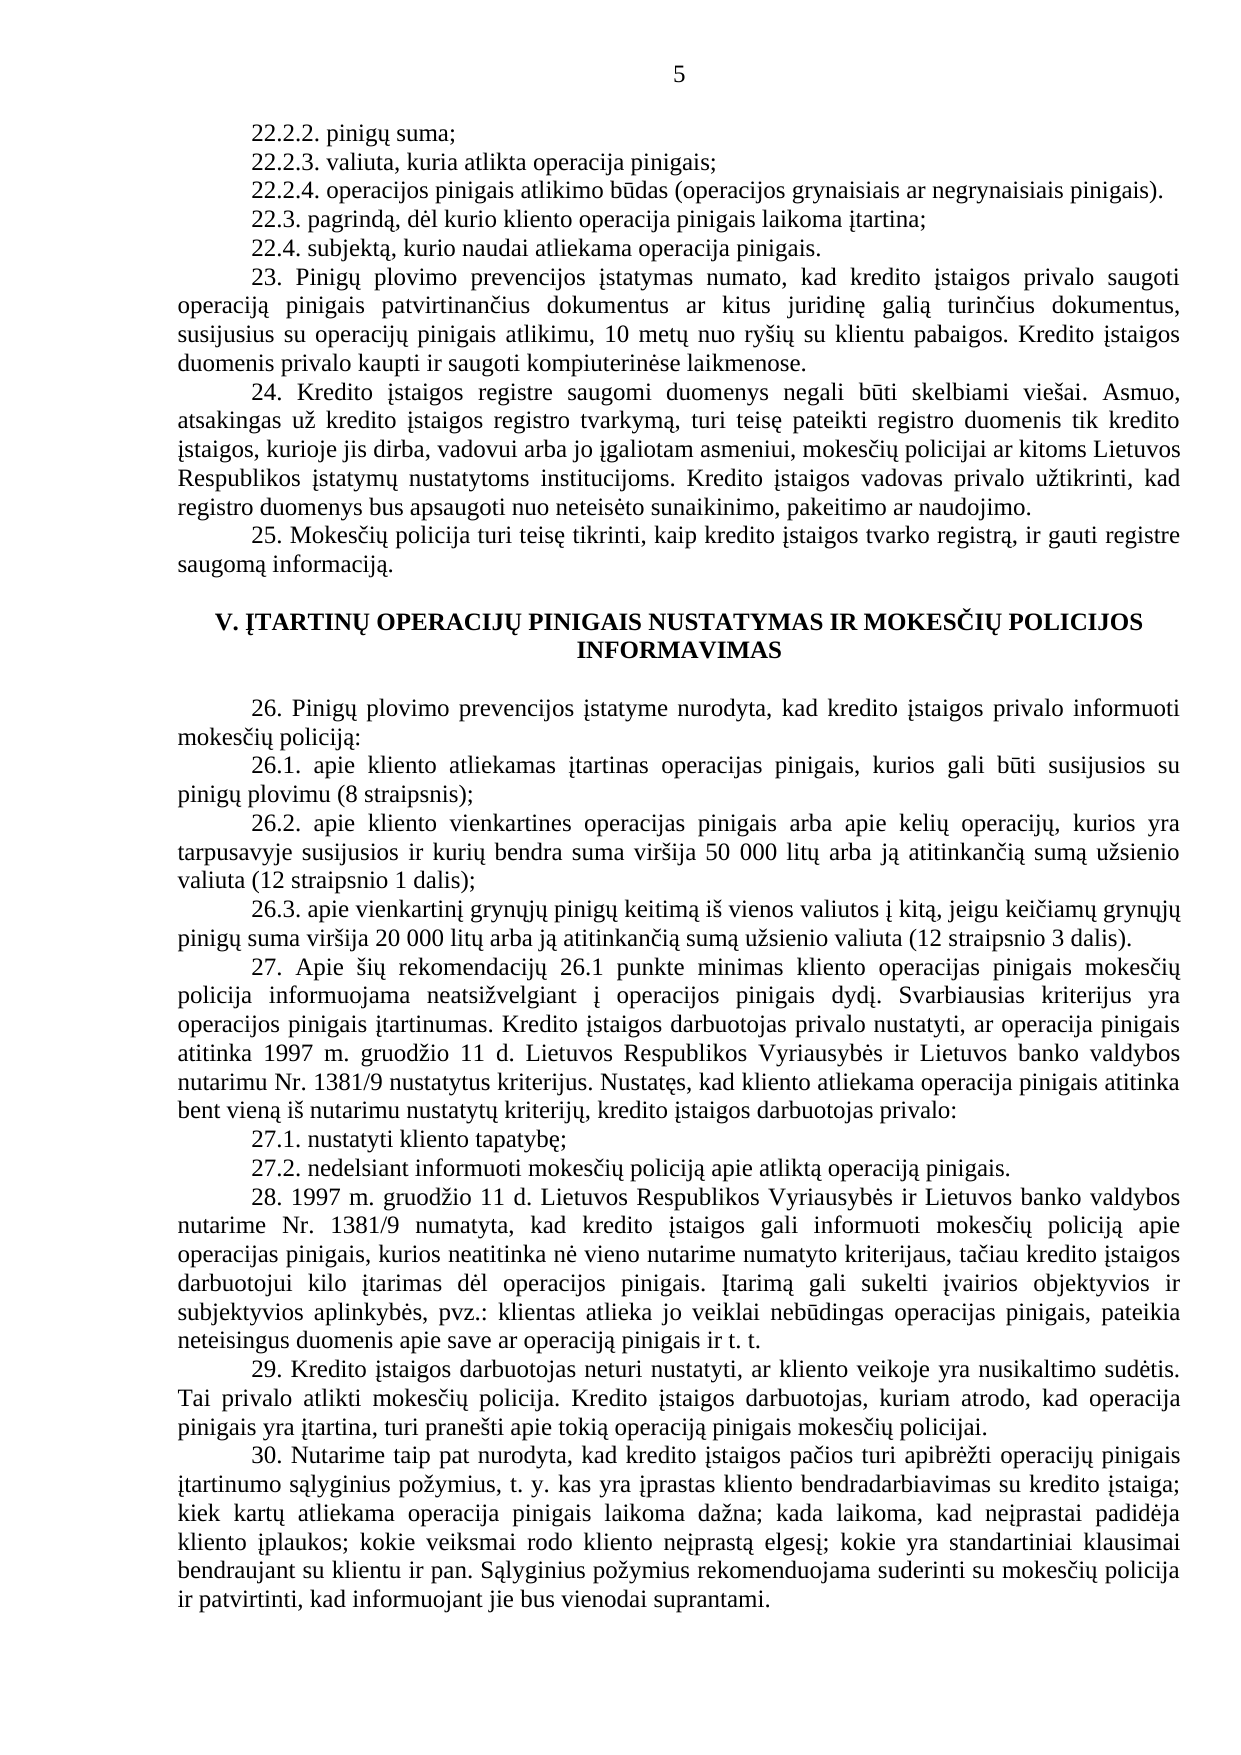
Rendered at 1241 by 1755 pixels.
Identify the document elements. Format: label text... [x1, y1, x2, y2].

text 26.2. apie kliento vienkartines operacijas pinigais arba apie kelių operacijų, kurios yra tarpusavyje susijusios ir kurių bendra suma viršija 50 000 litų arba ją atitinkančią sumą užsienio valiuta (12 straipsnio 1 dalis); [177, 808, 1181, 894]
text 22.2.2. pinigų suma; [177, 118, 1181, 147]
text 24. Kredito įstaigos registre saugomi duomenys negali būti skelbiami viešai. Asmuo, atsakingas už kredito įstaigos registro tvarkymą, turi teisę pateikti registro duomenis tik kredito įstaigos, kurioje jis dirba, vadovui arba jo įgaliotam asmeniui, mokesčių policijai ar kitoms Lietuvos Respublikos įstatymų nustatytoms institucijoms. Kredito įstaigos vadovas privalo užtikrinti, kad registro duomenys bus apsaugoti nuo neteisėto sunaikinimo, pakeitimo ar naudojimo. [177, 377, 1181, 521]
text 22.3. pagrindą, dėl kurio kliento operacija pinigais laikoma įtartina; [177, 204, 1181, 233]
text 30. Nutarime taip pat nurodyta, kad kredito įstaigos pačios turi apibrėžti operacijų pinigais įtartinumo sąlyginius požymius, t. y. kas yra įprastas kliento bendradarbiavimas su kredito įstaiga; kiek kartų atliekama operacija pinigais laikoma dažna; kada laikoma, kad neįprastai padidėja kliento įplaukos; kokie veiksmai rodo kliento neįprastą elgesį; kokie yra standartiniai klausimai bendraujant su klientu ir pan. Sąlyginius požymius rekomenduojama suderinti su mokesčių policija ir patvirtinti, kad informuojant jie bus vienodai suprantami. [177, 1441, 1181, 1613]
text 23. Pinigų plovimo prevencijos įstatymas numato, kad kredito įstaigos privalo saugoti operaciją pinigais patvirtinančius dokumentus ar kitus juridinę galią turinčius dokumentus, susijusius su operacijų pinigais atlikimu, 10 metų nuo ryšių su klientu pabaigos. Kredito įstaigos duomenis privalo kaupti ir saugoti kompiuterinėse laikmenose. [177, 262, 1181, 377]
text 29. Kredito įstaigos darbuotojas neturi nustatyti, ar kliento veikoje yra nusikaltimo sudėtis. Tai privalo atlikti mokesčių policija. Kredito įstaigos darbuotojas, kuriam atrodo, kad operacija pinigais yra įtartina, turi pranešti apie tokią operaciją pinigais mokesčių policijai. [177, 1354, 1181, 1441]
text 28. 1997 m. gruodžio 11 d. Lietuvos Respublikos Vyriausybės ir Lietuvos banko valdybos nutarime Nr. 1381/9 numatyta, kad kredito įstaigos gali informuoti mokesčių policiją apie operacijas pinigais, kurios neatitinka nė vieno nutarime numatyto kriterijaus, tačiau kredito įstaigos darbuotojui kilo įtarimas dėl operacijos pinigais. Įtarimą gali sukelti įvairios objektyvios ir subjektyvios aplinkybės, pvz.: klientas atlieka jo veiklai nebūdingas operacijas pinigais, pateikia neteisingus duomenis apie save ar operaciją pinigais ir t. t. [177, 1182, 1181, 1354]
text 26.3. apie vienkartinį grynųjų pinigų keitimą iš vienos valiutos į kitą, jeigu keičiamų grynųjų pinigų suma viršija 20 000 litų arba ją atitinkančią sumą užsienio valiuta (12 straipsnio 3 dalis). [177, 894, 1181, 952]
text 27. Apie šių rekomendacijų 26.1 punkte minimas kliento operacijas pinigais mokesčių policija informuojama neatsižvelgiant į operacijos pinigais dydį. Svarbiausias kriterijus yra operacijos pinigais įtartinumas. Kredito įstaigos darbuotojas privalo nustatyti, ar operacija pinigais atitinka 1997 m. gruodžio 11 d. Lietuvos Respublikos Vyriausybės ir Lietuvos banko valdybos nutarimu Nr. 1381/9 nustatytus kriterijus. Nustatęs, kad kliento atliekama operacija pinigais atitinka bent vieną iš nutarimu nustatytų kriterijų, kredito įstaigos darbuotojas privalo: [177, 952, 1181, 1124]
text 26. Pinigų plovimo prevencijos įstatyme nurodyta, kad kredito įstaigos privalo informuoti mokesčių policiją: [177, 693, 1181, 751]
text 27.1. nustatyti kliento tapatybę; [177, 1124, 1181, 1153]
text 26.1. apie kliento atliekamas įtartinas operacijas pinigais, kurios gali būti susijusios su pinigų plovimu (8 straipsnis); [177, 751, 1181, 808]
text 27.2. nedelsiant informuoti mokesčių policiją apie atliktą operaciją pinigais. [177, 1153, 1181, 1182]
text 22.2.3. valiuta, kuria atlikta operacija pinigais; [177, 147, 1181, 176]
text 22.2.4. operacijos pinigais atlikimo būdas (operacijos grynaisiais ar negrynaisiais pinigais). [177, 176, 1181, 204]
text 25. Mokesčių policija turi teisę tikrinti, kaip kredito įstaigos tvarko registrą, ir gauti registre saugomą informaciją. [177, 521, 1181, 578]
text 22.4. subjektą, kurio naudai atliekama operacija pinigais. [177, 233, 1181, 262]
text V. Įtartinų operacijų pinigais nustatymas ir mokesčių policijos informavimas [177, 607, 1181, 664]
